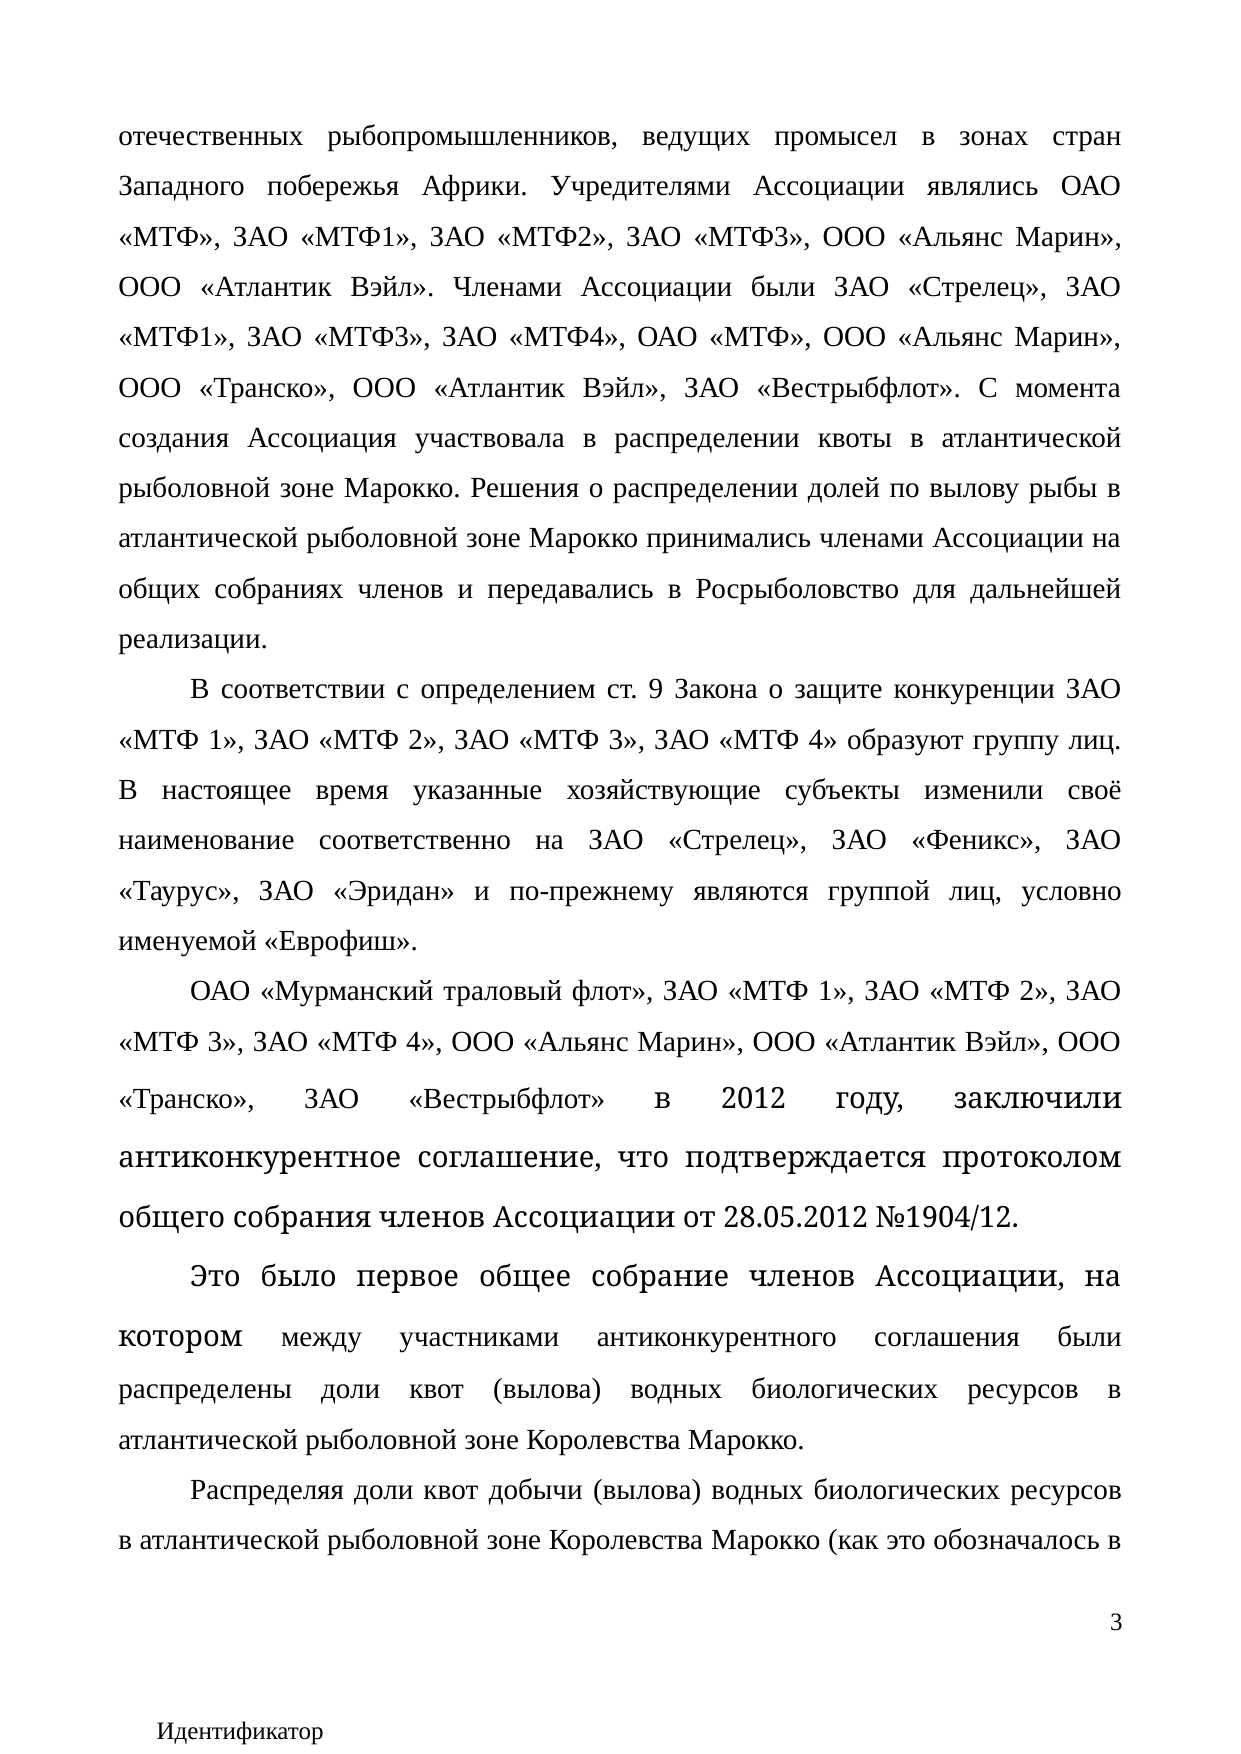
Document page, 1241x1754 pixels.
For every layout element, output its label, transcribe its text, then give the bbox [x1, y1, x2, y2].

text Это было первое общее собрание членов Ассоциации, на котором между участниками антиконкурентного соглашения были распределены доли квот (вылова) водных биологических ресурсов в атлантической рыболовной зоне Королевства Марокко. [118, 1256, 1122, 1455]
text В соответствии с определением ст. 9 Закона о защите конкуренции ЗАО «МТФ 1», ЗАО «МТФ 2», ЗАО «МТФ 3», ЗАО «МТФ 4» образуют группу лиц. В настоящее время указанные хозяйствующие субъекты изменили своё наименование соответственно на ЗАО «Стрелец», ЗАО «Феникс», ЗАО «Таурус», ЗАО «Эридан» и по-прежнему являются группой лиц, условно именуемой «Еврофиш». [118, 672, 1122, 957]
text Распределяя доли квот добычи (вылова) водных биологических ресурсов в атлантической рыболовной зоне Королевства Марокко (как это обозначалось в [118, 1472, 1122, 1556]
text ОАО «Мурманский траловый флот», ЗАО «МТФ 1», ЗАО «МТФ 2», ЗАО «МТФ 3», ЗАО «МТФ 4», ООО «Альянс Марин», ООО «Атлантик Вэйл», ООО «Транско», ЗАО «Вестрыбфлот» в 2012 году, заключили антиконкурентное соглашение, что подтверждается протоколом общего собрания членов Ассоциации от 28.05.2012 №1904/12. [118, 973, 1122, 1236]
text отечественных рыбопромышленников, ведущих промысел в зонах стран Западного побережья Африки. Учредителями Ассоциации являлись ОАО «МТФ», ЗАО «МТФ1», ЗАО «МТФ2», ЗАО «МТФ3», ООО «Альянс Марин», ООО «Атлантик Вэйл». Членами Ассоциации были ЗАО «Стрелец», ЗАО «МТФ1», ЗАО «МТФ3», ЗАО «МТФ4», ОАО «МТФ», ООО «Альянс Марин», ООО «Транско», ООО «Атлантик Вэйл», ЗАО «Вестрыбфлот». С момента создания Ассоциация участвовала в распределении квоты в атлантической рыболовной зоне Марокко. Решения о распределении долей по вылову рыбы в атлантической рыболовной зоне Марокко принимались членами Ассоциации на общих собраниях членов и передавались в Росрыболовство для дальнейшей реализации. [118, 118, 1122, 655]
